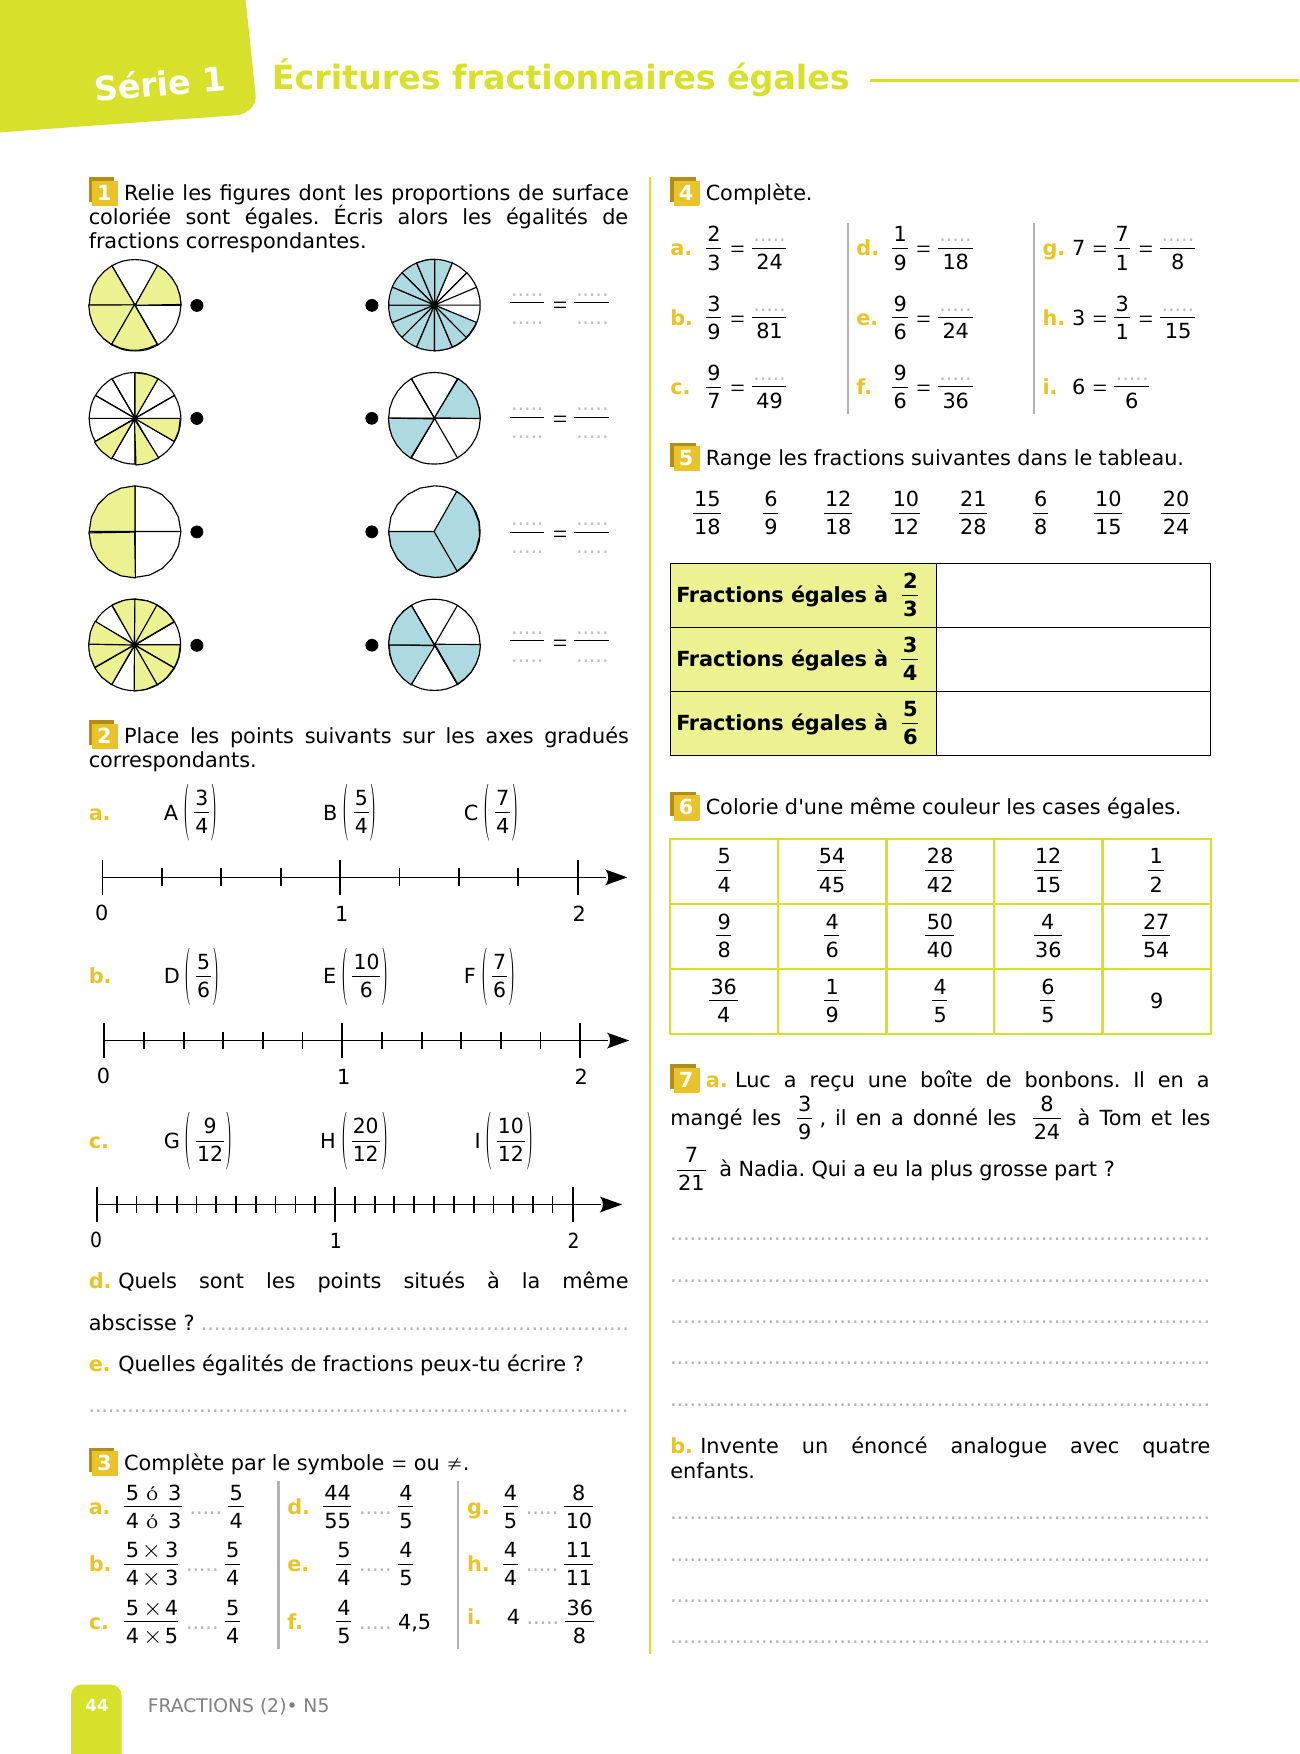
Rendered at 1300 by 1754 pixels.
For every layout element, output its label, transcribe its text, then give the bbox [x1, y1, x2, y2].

text [90, 397, 129, 417]
table_cell [888, 970, 993, 1033]
table_cell [888, 905, 993, 968]
table_header [888, 840, 993, 902]
text [417, 386, 451, 415]
text = [472, 277, 629, 329]
table_cell [995, 905, 1101, 968]
table_cell 9 [1104, 970, 1210, 1033]
text [136, 533, 179, 558]
text [118, 386, 134, 413]
list ..... [287, 1481, 449, 1533]
text [139, 423, 172, 443]
list ..... [467, 1481, 629, 1533]
text [88, 654, 93, 667]
text [424, 649, 446, 667]
table_cell [671, 970, 777, 1033]
table_cell [779, 970, 885, 1033]
text [437, 615, 479, 643]
text [173, 277, 396, 329]
table_cell [779, 905, 885, 968]
text [141, 397, 180, 417]
list = [670, 361, 838, 413]
text = [471, 615, 629, 667]
text [88, 501, 99, 528]
text [88, 313, 94, 329]
table_header [671, 840, 777, 902]
table_header [1075, 482, 1143, 545]
text [439, 277, 460, 298]
list ..... [467, 1539, 629, 1590]
list G H I [88, 1113, 629, 1169]
list ..... [88, 1481, 269, 1533]
subtitle Relie les figures dont les proportions de surface coloriée sont égales. Écris alors les égalités de fractions correspondantes. [88, 177, 629, 254]
subtitle Place les points suivants sur les axes gradués correspondants. [88, 720, 629, 772]
list ..... [88, 1539, 269, 1590]
table_header Fractions égales à [671, 564, 936, 627]
text = [470, 501, 629, 558]
text [88, 615, 98, 638]
table_cell [937, 628, 1210, 691]
list Quels sont les points situés à la même abscisse ? [88, 1252, 629, 1335]
list ..... 4,5 [287, 1596, 449, 1648]
text [88, 386, 100, 413]
text b. Invente un énoncé analogue avec quatre enfants. [670, 1435, 1211, 1483]
list = [670, 223, 838, 274]
list A B C [88, 784, 629, 841]
table_cell [1104, 905, 1210, 968]
list D E F [88, 948, 629, 1005]
text [170, 386, 400, 443]
subtitle Colorie d'une même couleur les cases égales. [696, 792, 1211, 820]
subtitle Range les fractions suivantes dans le tableau. [670, 442, 1211, 471]
text [90, 419, 131, 439]
table_header [937, 564, 1210, 627]
table_header [940, 482, 1007, 545]
list 7 == [1042, 223, 1211, 274]
text [441, 289, 479, 304]
subtitle a. Luc a reçu une boîte de bonbons. Il en a mangé les , il en a donné les à Tom et les à Nadia. Qui a eu la plus grosse part ? [670, 1064, 1211, 1195]
text [441, 306, 479, 321]
table_header [1143, 482, 1210, 545]
text [88, 277, 97, 301]
text [136, 501, 179, 530]
table_header [1104, 840, 1210, 902]
table_cell [995, 970, 1101, 1033]
list = [670, 292, 838, 344]
list = [856, 361, 1024, 413]
text = [469, 386, 629, 443]
list 4 ..... [467, 1596, 629, 1648]
table_cell [937, 692, 1210, 755]
list 6 = [1042, 361, 1211, 413]
list = [856, 223, 1024, 274]
text [390, 386, 432, 417]
text [390, 501, 450, 530]
text [441, 277, 475, 301]
table_cell Fractions égales à [671, 628, 936, 691]
text [88, 537, 96, 558]
table_header [1007, 482, 1075, 545]
text [140, 624, 179, 644]
table_header [995, 840, 1101, 902]
list = [856, 292, 1024, 344]
text [122, 424, 134, 443]
table_cell Fractions égales à [671, 692, 936, 755]
list 3 == [1042, 292, 1211, 344]
text [139, 386, 173, 414]
text [124, 652, 133, 667]
subtitle Complète. [696, 177, 1211, 205]
table_header [677, 482, 738, 545]
text [437, 419, 479, 443]
text [98, 615, 131, 641]
list ..... [88, 1596, 269, 1648]
list ..... [287, 1539, 449, 1590]
text [171, 501, 399, 558]
table_header [738, 482, 805, 545]
list Quelles égalités de fractions peux-tu écrire ? [88, 1335, 629, 1377]
text [172, 615, 398, 667]
text [137, 306, 180, 329]
table_header [779, 840, 885, 902]
subtitle Complète par le symbole = ou ≠. [88, 1447, 629, 1475]
text [120, 277, 149, 302]
text [88, 424, 94, 443]
text [419, 615, 450, 642]
table_header [805, 482, 872, 545]
text [422, 421, 447, 443]
table_cell [671, 905, 777, 968]
text [98, 386, 131, 414]
table_header [873, 482, 940, 545]
